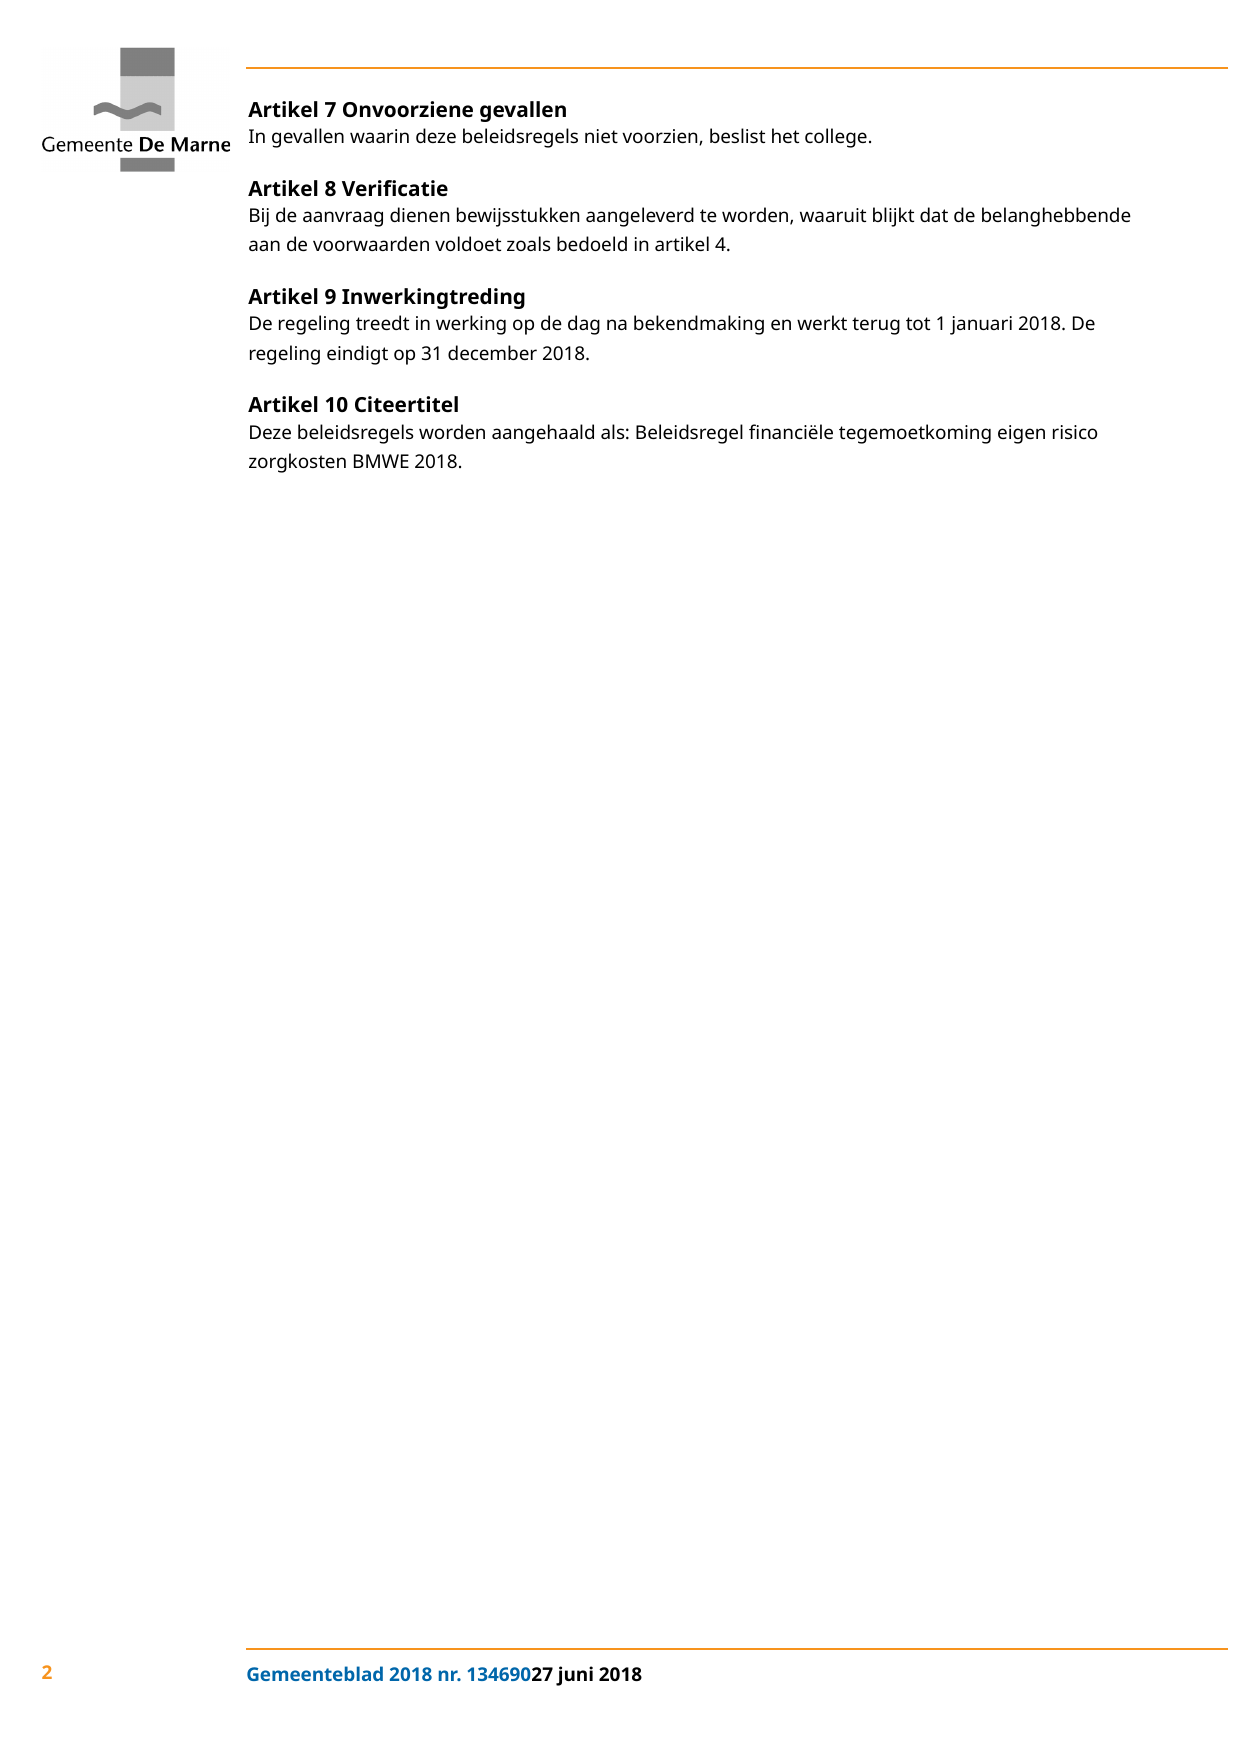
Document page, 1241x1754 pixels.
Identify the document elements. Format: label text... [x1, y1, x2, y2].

text Deze beleidsregels worden aangehaald als: Beleidsregel financiële tegemoetkoming eigen risico zorgkosten BMWE 2018. [248, 419, 1152, 474]
picture [41, 47, 231, 172]
text De regeling treedt in werking op de dag na bekendmaking en werkt terug tot 1 januari 2018. De regeling eindigt op 31 december 2018. [248, 311, 1152, 366]
text Bij de aanvraag dienen bewijsstukken aangeleverd te worden, waaruit blijkt dat de belanghebbende aan de voorwaarden voldoet zoals bedoeld in artikel 4. [248, 202, 1152, 257]
text In gevallen waarin deze beleidsregels niet voorzien, beslist het college. [248, 123, 1152, 149]
text Artikel 7 Onvoorziene gevallen [248, 95, 1152, 123]
text Artikel 8 Verificatie [248, 174, 1152, 202]
text Artikel 10 Citeertitel [248, 391, 1152, 419]
text Artikel 9 Inwerkingtreding [248, 282, 1152, 311]
